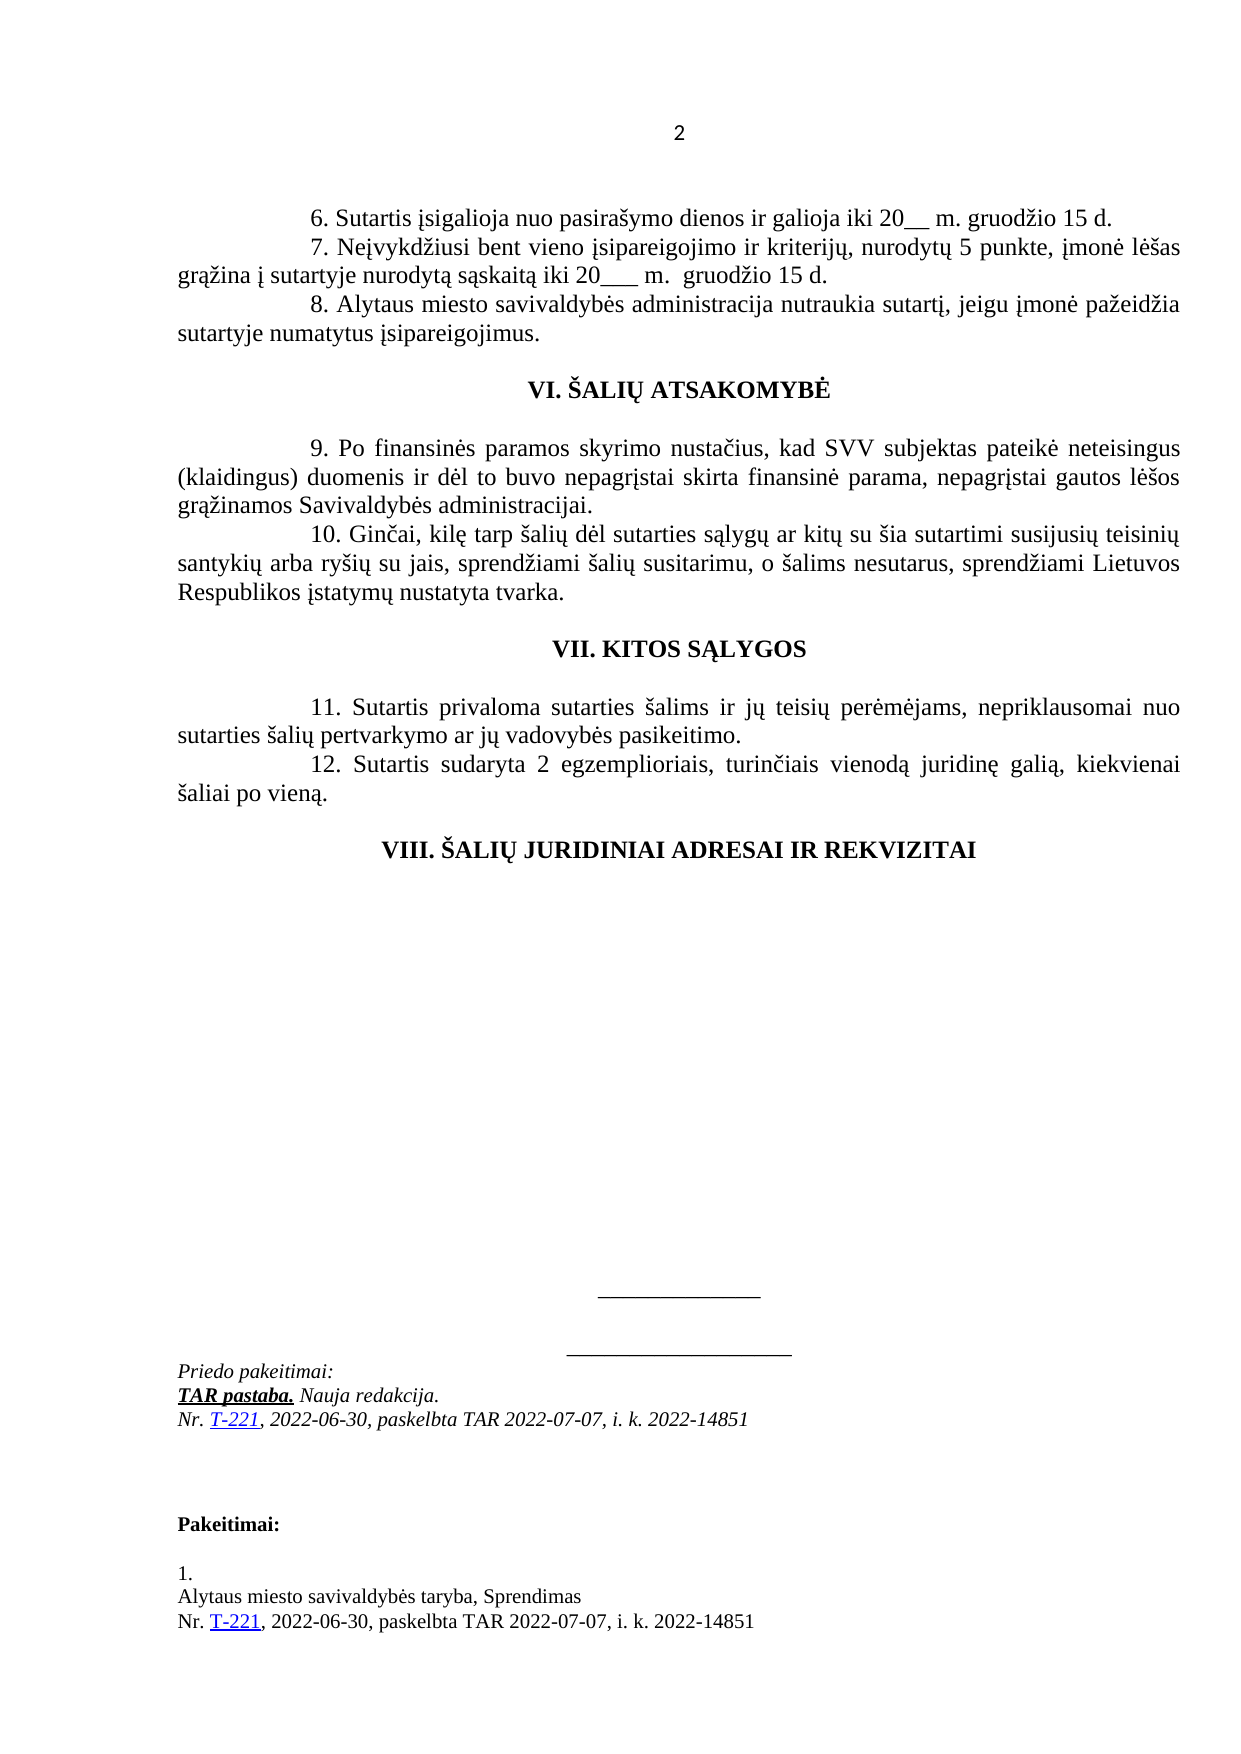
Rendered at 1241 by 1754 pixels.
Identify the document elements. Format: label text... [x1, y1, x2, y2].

text Alytaus miesto savivaldybės taryba, Sprendimas [177, 1584, 1181, 1608]
text VI. ŠALIŲ ATSAKOMYBĖ [177, 375, 1181, 404]
text _____________ [177, 1272, 1181, 1301]
text 7. Neįvykdžiusi bent vieno įsipareigojimo ir kriterijų, nurodytų 5 punkte, įmonė lėšas grąžina į sutartyje nurodytą sąskaitą iki 20___ m. gruodžio 15 d. [177, 232, 1181, 289]
text Nr. T-221, 2022-06-30, paskelbta TAR 2022-07-07, i. k. 2022-14851 [177, 1608, 1181, 1633]
text 8. Alytaus miesto savivaldybės administracija nutraukia sutartį, jeigu įmonė pažeidžia sutartyje numatytus įsipareigojimus. [177, 289, 1181, 347]
text 12. Sutartis sudaryta 2 egzemplioriais, turinčiais vienodą juridinę galią, kiekvienai šaliai po vieną. [177, 749, 1181, 807]
text VII. KITOS SĄLYGOS [177, 634, 1181, 663]
text Nr. T-221, 2022-06-30, paskelbta TAR 2022-07-07, i. k. 2022-14851 [177, 1407, 1181, 1431]
text TAR pastaba. Nauja redakcija. [177, 1383, 1181, 1407]
text 10. Ginčai, kilę tarp šalių dėl sutarties sąlygų ar kitų su šia sutartimi susijusių teisinių santykių arba ryšių su jais, sprendžiami šalių susitarimu, o šalims nesutarus, sprendžiami Lietuvos Respublikos įstatymų nustatyta tvarka. [177, 519, 1181, 605]
text 6. Sutartis įsigalioja nuo pasirašymo dienos ir galioja iki 20__ m. gruodžio 15 d. [177, 203, 1181, 232]
text __________________ [177, 1330, 1181, 1358]
text VIII. ŠALIŲ JURIDINIAI ADRESAI IR REKVIZITAI [177, 835, 1181, 864]
text 11. Sutartis privaloma sutarties šalims ir jų teisių perėmėjams, nepriklausomai nuo sutarties šalių pertvarkymo ar jų vadovybės pasikeitimo. [177, 692, 1181, 749]
text Pakeitimai: [177, 1512, 1181, 1536]
text 1. [177, 1560, 1181, 1584]
text Priedo pakeitimai: [177, 1358, 1181, 1383]
text 9. Po finansinės paramos skyrimo nustačius, kad SVV subjektas pateikė neteisingus (klaidingus) duomenis ir dėl to buvo nepagrįstai skirta finansinė parama, nepagrįstai gautos lėšos grąžinamos Savivaldybės administracijai. [177, 433, 1181, 519]
